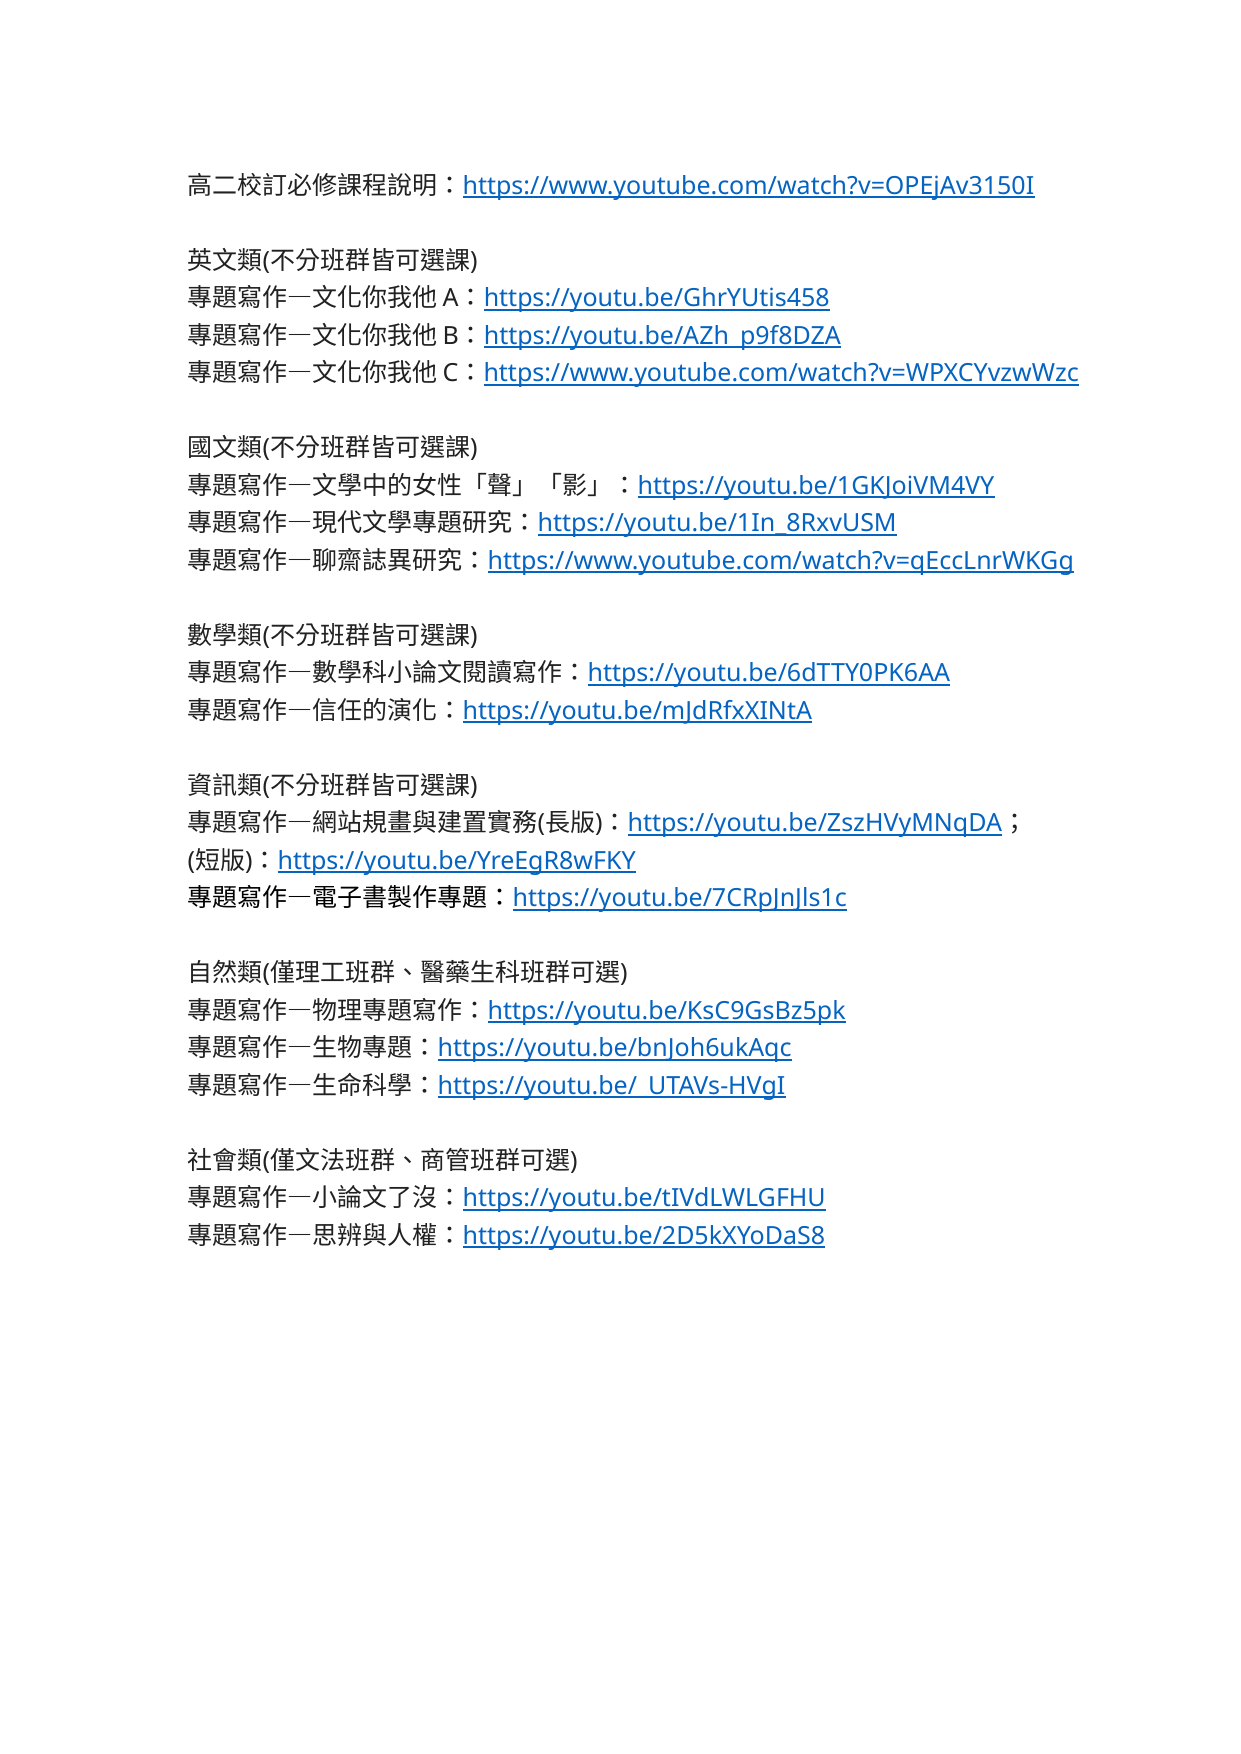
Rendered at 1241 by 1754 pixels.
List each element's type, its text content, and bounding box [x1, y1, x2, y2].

text 高二校訂必修課程說明：https://www.youtube.com/watch?v=OPEjAv3150I [187, 164, 1211, 202]
text (短版)：https://youtu.be/YreEgR8wFKY [187, 839, 1211, 877]
text 英文類(不分班群皆可選課) [187, 239, 1211, 277]
text 專題寫作—思辨與人權：https://youtu.be/2D5kXYoDaS8 [187, 1214, 1211, 1252]
text 專題寫作—網站規畫與建置實務(長版)：https://youtu.be/ZszHVyMNqDA； [187, 802, 1211, 839]
text 專題寫作—物理專題寫作：https://youtu.be/KsC9GsBz5pk [187, 989, 1211, 1027]
text 專題寫作—數學科小論文閱讀寫作：https://youtu.be/6dTTY0PK6AA [187, 652, 1211, 689]
text 專題寫作—現代文學專題研究：https://youtu.be/1In_8RxvUSM [187, 502, 1211, 539]
text 專題寫作—文化你我他C：https://www.youtube.com/watch?v=WPXCYvzwWzc [187, 352, 1211, 389]
text 專題寫作—生物專題：https://youtu.be/bnJoh6ukAqc [187, 1027, 1211, 1064]
text 專題寫作—電子書製作專題：https://youtu.be/7CRpJnJls1c [187, 877, 1211, 914]
text 自然類(僅理工班群、醫藥生科班群可選) [187, 952, 1211, 989]
text 國文類(不分班群皆可選課) [187, 427, 1211, 464]
text 數學類(不分班群皆可選課) [187, 614, 1211, 652]
text 專題寫作—文化你我他A：https://youtu.be/GhrYUtis458 [187, 277, 1211, 314]
text 專題寫作—文學中的女性「聲」「影」：https://youtu.be/1GKJoiVM4VY [187, 464, 1211, 502]
text 專題寫作—聊齋誌異研究：https://www.youtube.com/watch?v=qEccLnrWKGg [187, 539, 1211, 577]
text 資訊類(不分班群皆可選課) [187, 764, 1211, 802]
text 專題寫作—小論文了沒：https://youtu.be/tIVdLWLGFHU [187, 1177, 1211, 1214]
text 專題寫作—生命科學：https://youtu.be/_UTAVs-HVgI [187, 1064, 1211, 1102]
text 社會類(僅文法班群、商管班群可選) [187, 1139, 1211, 1177]
text 專題寫作—文化你我他B：https://youtu.be/AZh_p9f8DZA [187, 314, 1211, 352]
text 專題寫作—信任的演化：https://youtu.be/mJdRfxXINtA [187, 689, 1211, 727]
